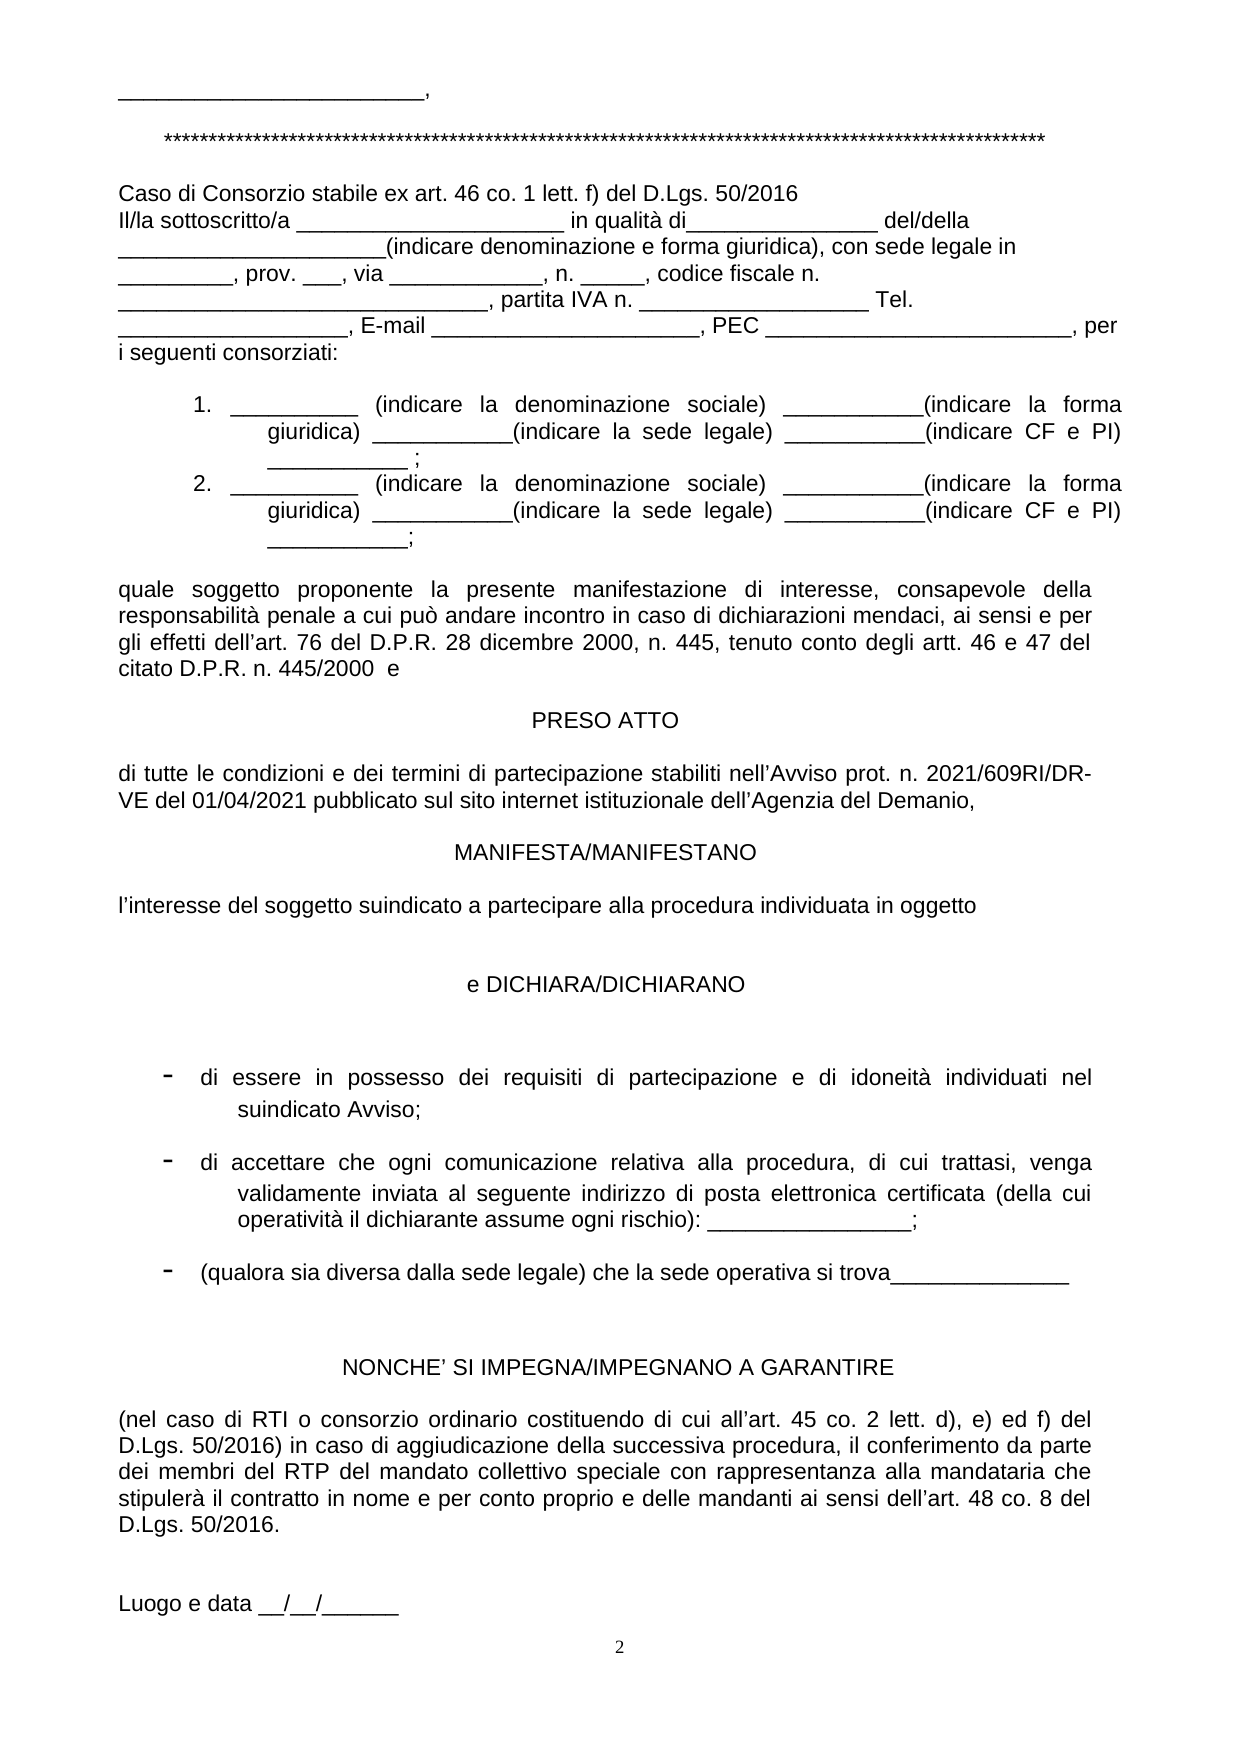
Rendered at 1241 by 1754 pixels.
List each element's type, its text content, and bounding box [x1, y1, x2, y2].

text Luogo e data __/__/______ [118, 1590, 1122, 1616]
text l’interesse del soggetto suindicato a partecipare alla procedura individuata in oggetto [118, 892, 1093, 918]
text ________________________, [118, 75, 1093, 101]
list di accettare che ogni comunicazione relativa alla procedura, di cui trattasi, venga validamente inviata al seguente indirizzo di posta elettronica certificata (della cui operatività il dichiarante assume ogni rischio): ________________; [163, 1134, 1092, 1232]
text Caso di Consorzio stabile ex art. 46 co. 1 lett. f) del D.Lgs. 50/2016 [118, 180, 1093, 207]
list di essere in possesso dei requisiti di partecipazione e di idoneità individuati nel suindicato Avviso; [163, 1050, 1092, 1122]
list __________ (indicare la denominazione sociale) ___________(indicare la forma giuridica) ___________(indicare la sede legale) ___________(indicare CF e PI) ___________; [193, 470, 1122, 549]
text di tutte le condizioni e dei termini di partecipazione stabiliti nell’Avviso prot. n. 2021/609RI/DR-VE del 01/04/2021 pubblicato sul sito internet istituzionale dell’Agenzia del Demanio, [118, 760, 1092, 813]
text (nel caso di RTI o consorzio ordinario costituendo di cui all’art. 45 co. 2 lett. d), e) ed f) del D.Lgs. 50/2016) in caso di aggiudicazione della successiva procedura, il conferimento da parte dei membri del RTP del mandato collettivo speciale con rappresentanza alla mandataria che stipulerà il contratto in nome e per conto proprio e delle mandanti ai sensi dell’art. 48 co. 8 del D.Lgs. 50/2016. [118, 1406, 1093, 1537]
list (qualora sia diversa dalla sede legale) che la sede operativa si trova______________ [163, 1245, 1092, 1290]
text e DICHIARA/DICHIARANO [118, 971, 1088, 997]
text quale soggetto proponente la presente manifestazione di interesse, consapevole della responsabilità penale a cui può andare incontro in caso di dichiarazioni mendaci, ai sensi e per gli effetti dell’art. 76 del D.P.R. 28 dicembre 2000, n. 445, tenuto conto degli artt. 46 e 47 del citato D.P.R. n. 445/2000 e [118, 576, 1093, 681]
list __________ (indicare la denominazione sociale) ___________(indicare la forma giuridica) ___________(indicare la sede legale) ___________(indicare CF e PI) ___________ ; [193, 391, 1122, 470]
text NONCHE’ SI IMPEGNA/IMPEGNANO A GARANTIRE [118, 1354, 1093, 1381]
text MANIFESTA/MANIFESTANO [118, 839, 1093, 866]
text PRESO ATTO [118, 707, 1092, 734]
text Il/la sottoscritto/a _____________________ in qualità di_______________ del/della _____________________(indicare denominazione e forma giuridica), con sede legale in _________, prov. ___, via ____________, n. _____, codice fiscale n. _____________________________, partita IVA n. __________________ Tel. __________________, E-mail _____________________, PEC ________________________, per i seguenti consorziati: [118, 207, 1122, 365]
text *************************************************************************************************** [118, 128, 1093, 154]
